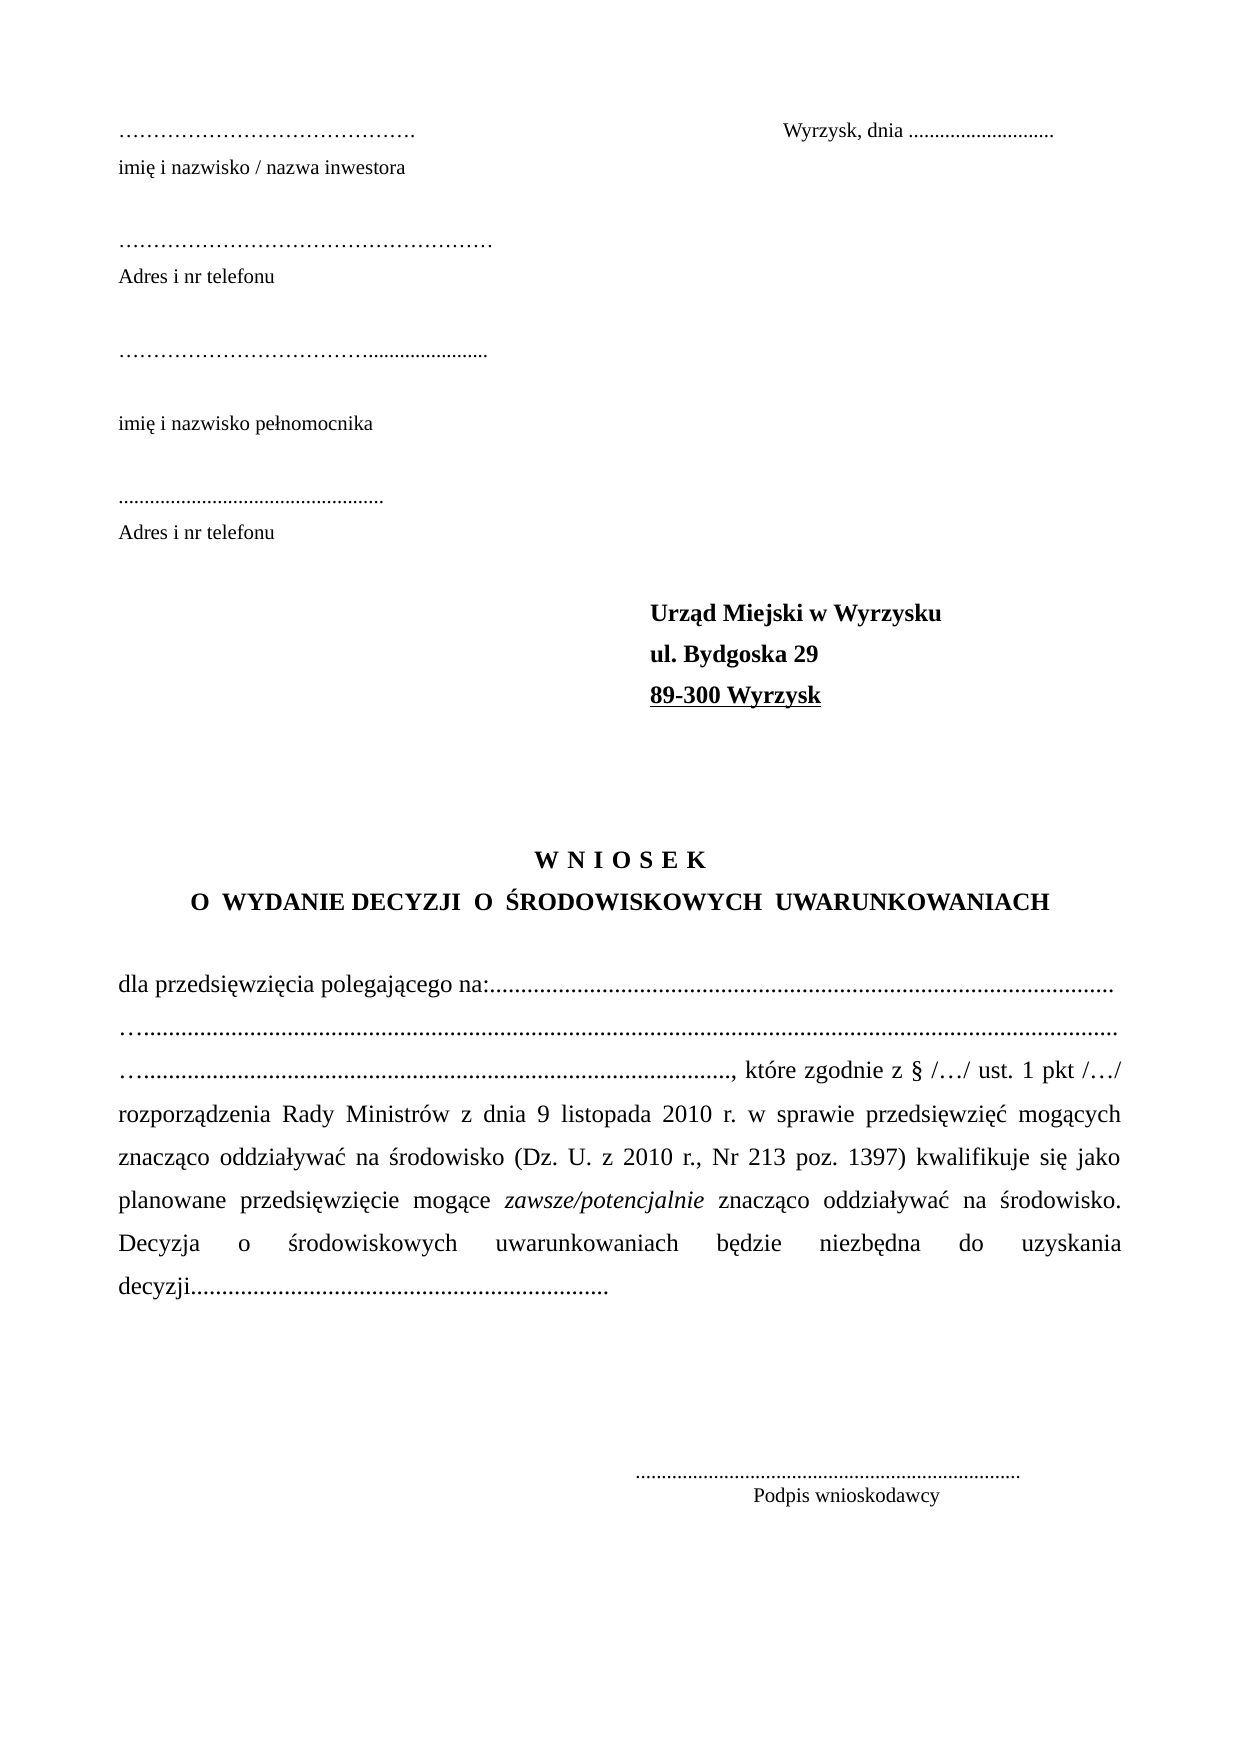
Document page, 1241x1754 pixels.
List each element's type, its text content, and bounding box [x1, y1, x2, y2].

text ................................................... [118, 484, 1122, 508]
text Adres i nr telefonu [118, 264, 1122, 288]
text ul. Bydgoska 29 [650, 639, 1122, 668]
text dla przedsięwzięcia polegającego na:.................................................................................................... [118, 969, 1122, 998]
text 89-300 Wyrzysk [650, 681, 1122, 709]
text Podpis wnioskodawcy [118, 1483, 1122, 1507]
text …............................................................................................................................................................ [118, 1012, 1122, 1041]
text imię i nazwisko / nazwa inwestora [118, 155, 1122, 179]
text Urząd Miejski w Wyrzysku [650, 598, 1122, 627]
text WNIOSEK [118, 846, 1122, 874]
text ……………………………………. Wyrzysk, dnia ............................ [118, 118, 1122, 142]
text Adres i nr telefonu [118, 520, 1122, 544]
text .......................................................................... [118, 1459, 1122, 1483]
text ………………………………....................... [118, 337, 1122, 362]
text imię i nazwisko pełnomocnika [118, 411, 1122, 435]
text ……………………………………………… [118, 228, 1122, 252]
text O WYDANIE DECYZJI O ŚRODOWISKOWYCH UWARUNKOWANIACH [118, 887, 1122, 916]
text ….............................................................................................., które zgodnie z § /…/ ust. 1 pkt /…/ rozporządzenia Rady Ministrów z dnia 9 listopada 2010 r. w sprawie przedsięwzięć mogących znacząco oddziaływać na środowisko (Dz. U. z 2010 r., Nr 213 poz. 1397) kwalifikuje się jako planowane przedsięwzięcie mogące zawsze/potencjalnie znacząco oddziaływać na środowisko. Decyzja o środowiskowych uwarunkowaniach będzie niezbędna do uzyskania decyzji................................................................... [118, 1056, 1122, 1300]
